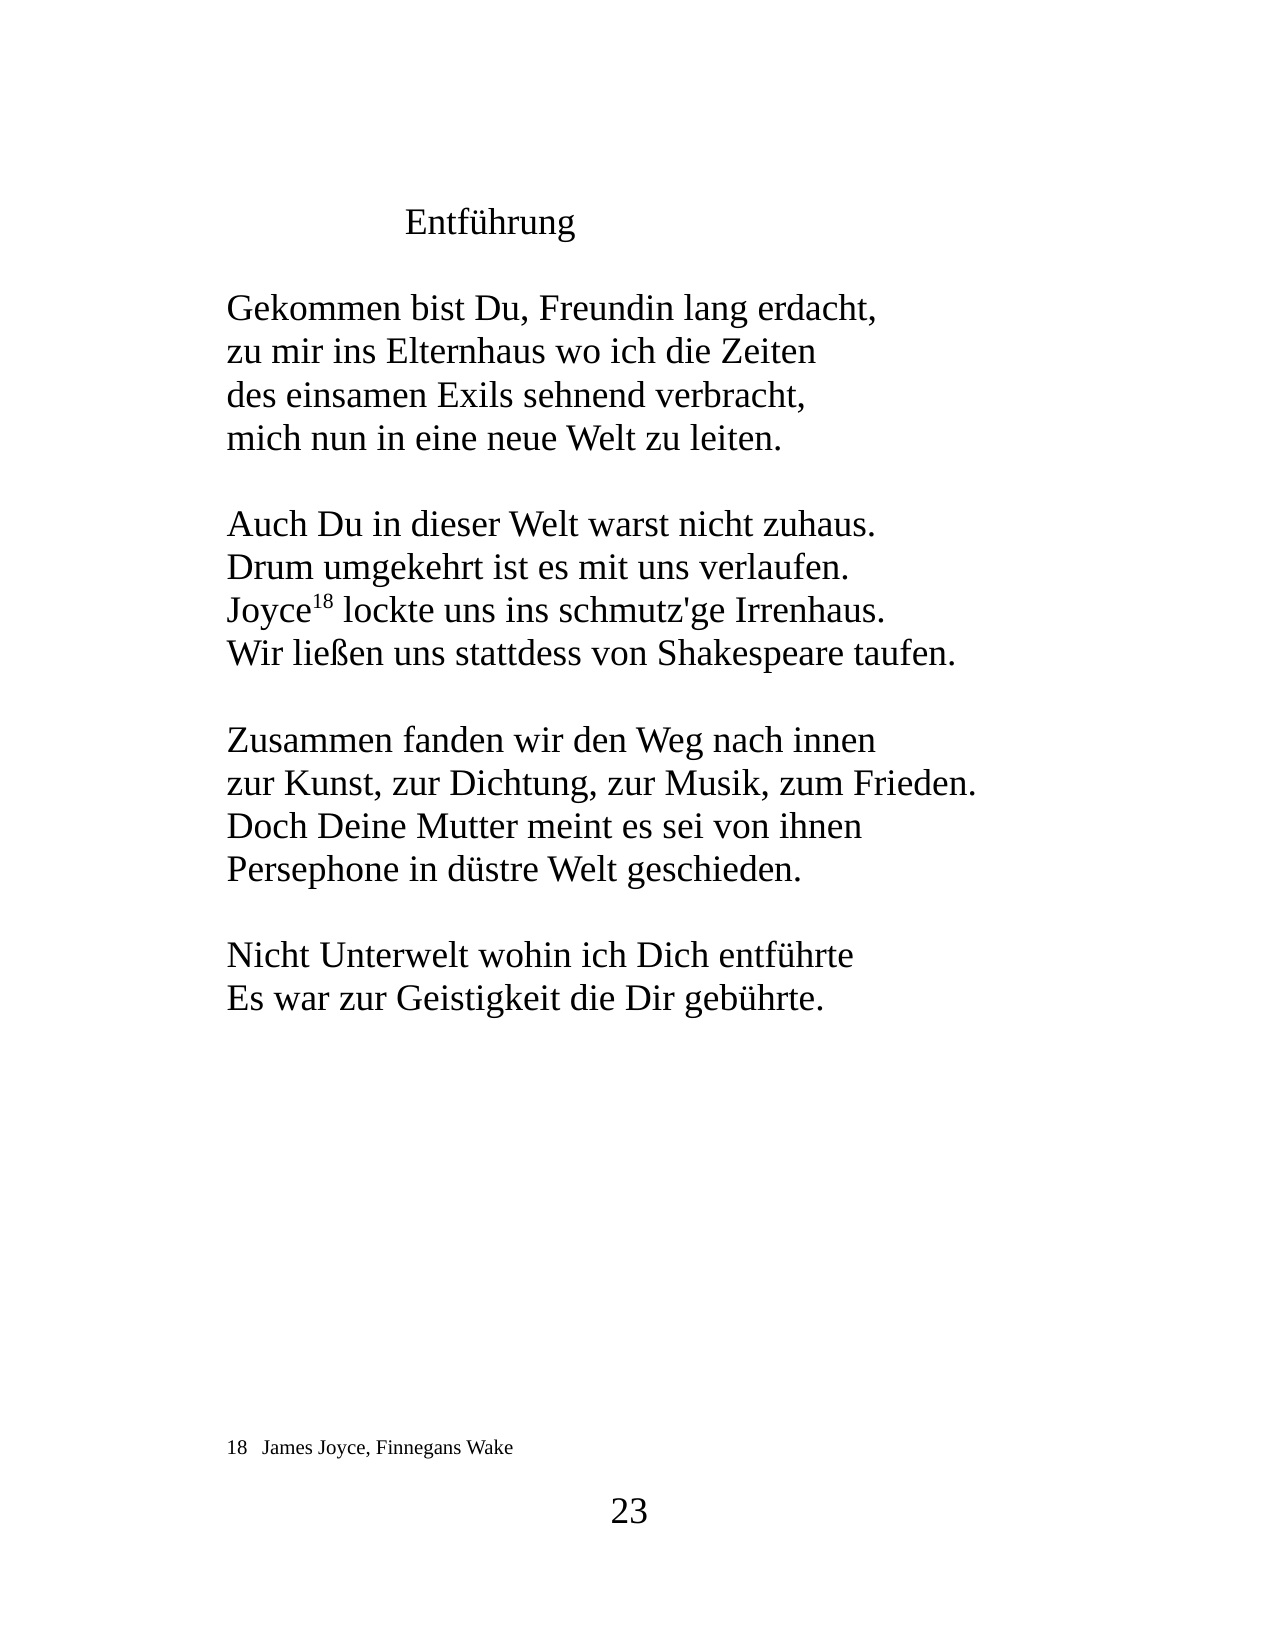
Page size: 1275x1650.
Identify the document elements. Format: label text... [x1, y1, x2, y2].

text Joyce lockte uns ins schmutz'ge Irrenhaus. [226, 588, 1157, 631]
text Auch Du in dieser Welt warst nicht zuhaus. [226, 501, 1157, 544]
text Zusammen fanden wir den Weg nach innen [226, 717, 1157, 760]
text Nicht Unterwelt wohin ich Dich entführte [226, 933, 1157, 976]
text mich nun in eine neue Welt zu leiten. [226, 415, 1157, 458]
text Gekommen bist Du, Freundin lang erdacht, [226, 286, 1157, 329]
text Persephone in düstre Welt geschieden. [226, 846, 1157, 889]
text Es war zur Geistigkeit die Dir gebührte. [226, 976, 1157, 1019]
text Drum umgekehrt ist es mit uns verlaufen. [226, 544, 1157, 588]
text Entführung [226, 199, 1157, 243]
text zur Kunst, zur Dichtung, zur Musik, zum Frieden. [226, 760, 1157, 803]
text zu mir ins Elternhaus wo ich die Zeiten [226, 329, 1157, 372]
text Doch Deine Mutter meint es sei von ihnen [226, 803, 1157, 846]
text des einsamen Exils sehnend verbracht, [226, 372, 1157, 415]
text James Joyce, Finnegans Wake [226, 1435, 1157, 1459]
text Wir ließen uns stattdess von Shakespeare taufen. [226, 631, 1157, 674]
